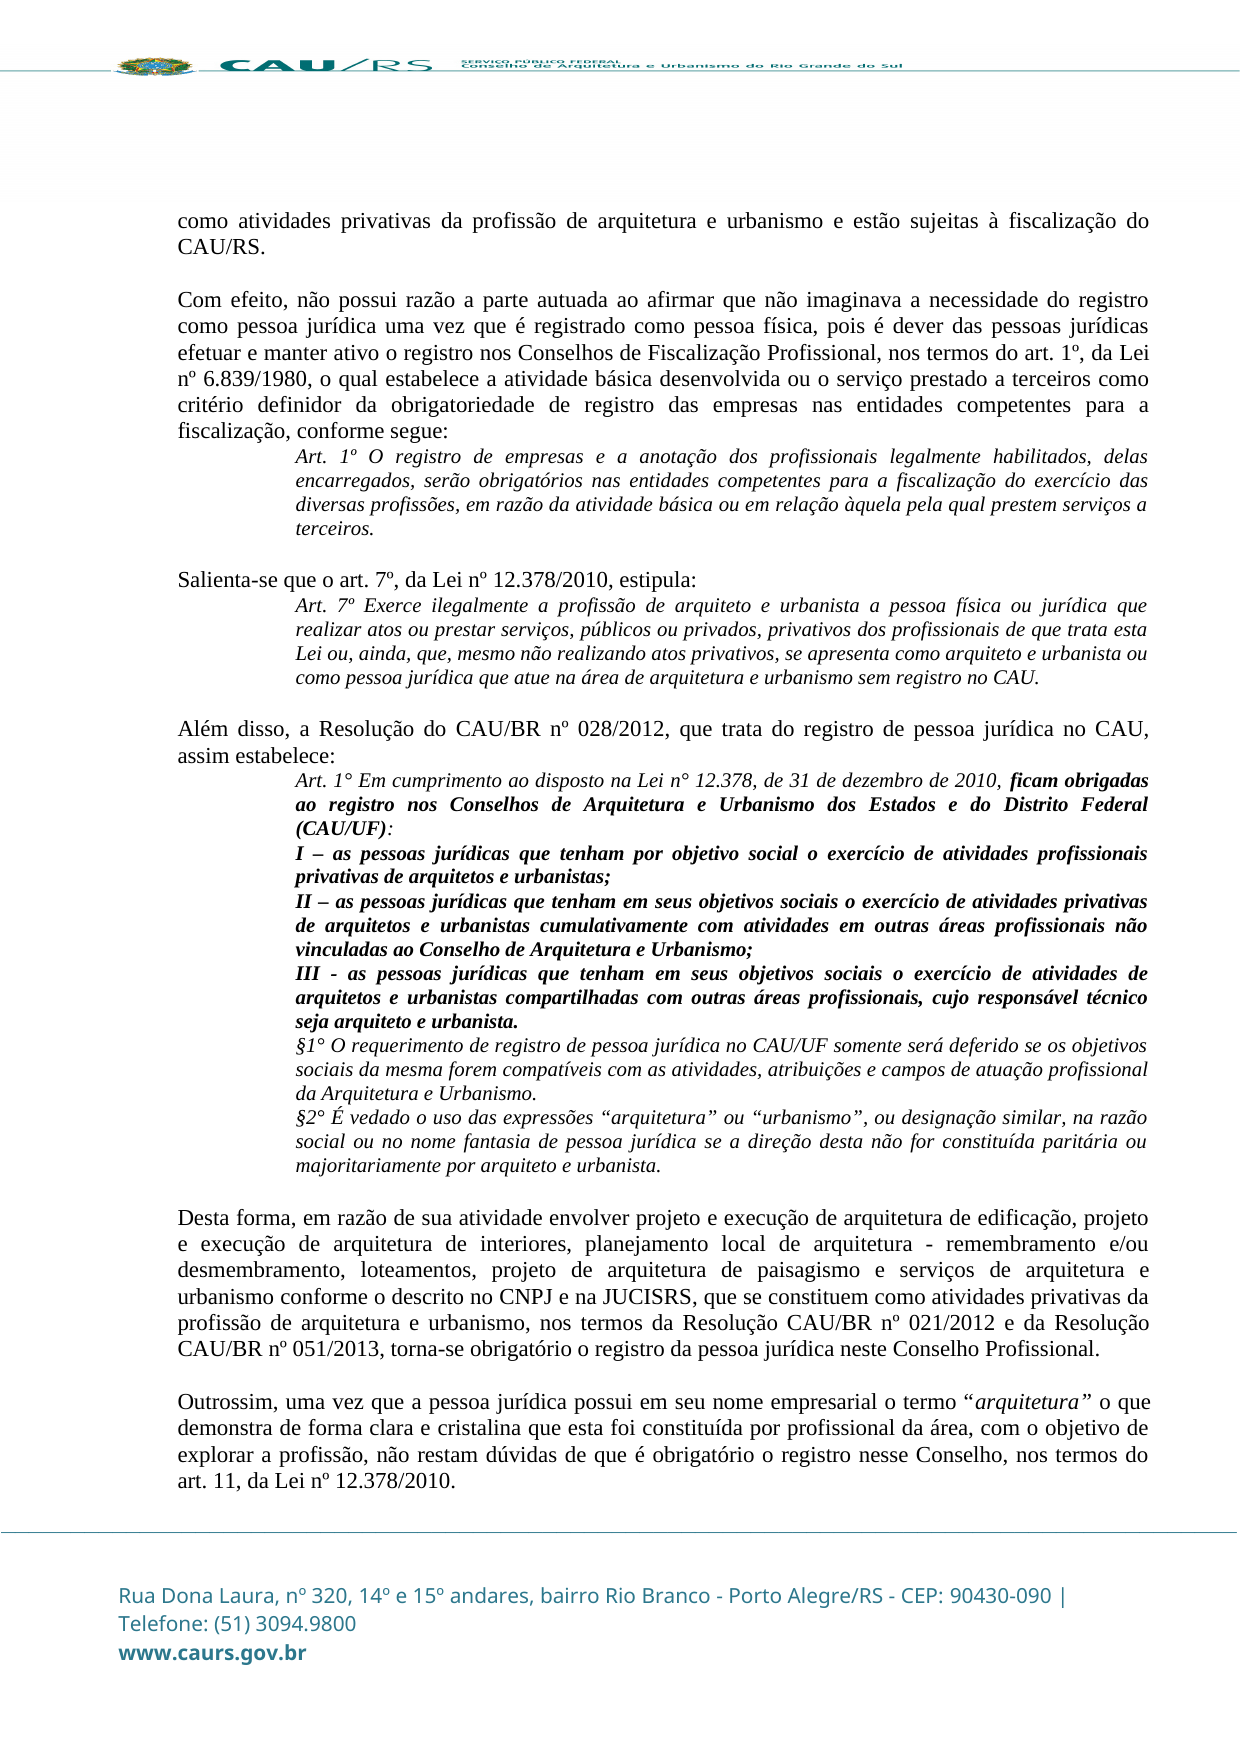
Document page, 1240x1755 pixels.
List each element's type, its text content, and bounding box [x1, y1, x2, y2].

text Desta forma, em razão de sua atividade envolver projeto e execução de arquitetura de edificação, projeto e execução de arquitetura de interiores, planejamento local de arquitetura - remembramento e/ou desmembramento, loteamentos, projeto de arquitetura de paisagismo e serviços de arquitetura e urbanismo conforme o descrito no CNPJ e na JUCISRS, que se constituem como atividades privativas da profissão de arquitetura e urbanismo, nos termos da Resolução CAU/BR nº 021/2012 e da Resolução CAU/BR nº 051/2013, torna-se obrigatório o registro da pessoa jurídica neste Conselho Profissional. [177, 1204, 1151, 1362]
text II – as pessoas jurídicas que tenham em seus objetivos sociais o exercício de atividades privativas de arquitetos e urbanistas cumulativamente com atividades em outras áreas profissionais não vinculadas ao Conselho de Arquitetura e Urbanismo; [295, 888, 1151, 961]
text Salienta-se que o art. 7º, da Lei nº 12.378/2010, estipula: [177, 567, 1151, 593]
text Art. 7º Exerce ilegalmente a profissão de arquiteto e urbanista a pessoa física ou jurídica que realizar atos ou prestar serviços, públicos ou privados, privativos dos profissionais de que trata esta Lei ou, ainda, que, mesmo não realizando atos privativos, se apresenta como arquiteto e urbanista ou como pessoa jurídica que atue na área de arquitetura e urbanismo sem registro no CAU. [295, 593, 1151, 689]
text I – as pessoas jurídicas que tenham por objetivo social o exercício de atividades profissionais privativas de arquitetos e urbanistas; [295, 840, 1151, 888]
text III - as pessoas jurídicas que tenham em seus objetivos sociais o exercício de atividades de arquitetos e urbanistas compartilhadas com outras áreas profissionais, cujo responsável técnico seja arquiteto e urbanista. [295, 961, 1151, 1033]
text Art. 1º O registro de empresas e a anotação dos profissionais legalmente habilitados, delas encarregados, serão obrigatórios nas entidades competentes para a fiscalização do exercício das diversas profissões, em razão da atividade básica ou em relação àquela pela qual prestem serviços a terceiros. [295, 444, 1151, 540]
text Outrossim, uma vez que a pessoa jurídica possui em seu nome empresarial o termo “arquitetura” o que demonstra de forma clara e cristalina que esta foi constituída por profissional da área, com o objetivo de explorar a profissão, não restam dúvidas de que é obrigatório o registro nesse Conselho, nos termos do art. 11, da Lei nº 12.378/2010. [177, 1388, 1151, 1493]
text §1° O requerimento de registro de pessoa jurídica no CAU/UF somente será deferido se os objetivos sociais da mesma forem compatíveis com as atividades, atribuições e campos de atuação profissional da Arquitetura e Urbanismo. [295, 1033, 1151, 1105]
text como atividades privativas da profissão de arquitetura e urbanismo e estão sujeitas à fiscalização do CAU/RS. [177, 207, 1151, 259]
text Além disso, a Resolução do CAU/BR nº 028/2012, que trata do registro de pessoa jurídica no CAU, assim estabelece: [177, 716, 1151, 768]
text §2° É vedado o uso das expressões “arquitetura” ou “urbanismo”, ou designação similar, na razão social ou no nome fantasia de pessoa jurídica se a direção desta não for constituída paritária ou majoritariamente por arquiteto e urbanista. [295, 1105, 1151, 1177]
text Art. 1° Em cumprimento ao disposto na Lei n° 12.378, de 31 de dezembro de 2010, ficam obrigadas ao registro nos Conselhos de Arquitetura e Urbanismo dos Estados e do Distrito Federal (CAU/UF): [295, 768, 1151, 840]
text Com efeito, não possui razão a parte autuada ao afirmar que não imaginava a necessidade do registro como pessoa jurídica uma vez que é registrado como pessoa física, pois é dever das pessoas jurídicas efetuar e manter ativo o registro nos Conselhos de Fiscalização Profissional, nos termos do art. 1º, da Lei nº 6.839/1980, o qual estabelece a atividade básica desenvolvida ou o serviço prestado a terceiros como critério definidor da obrigatoriedade de registro das empresas nas entidades competentes para a fiscalização, conforme segue: [177, 286, 1151, 444]
